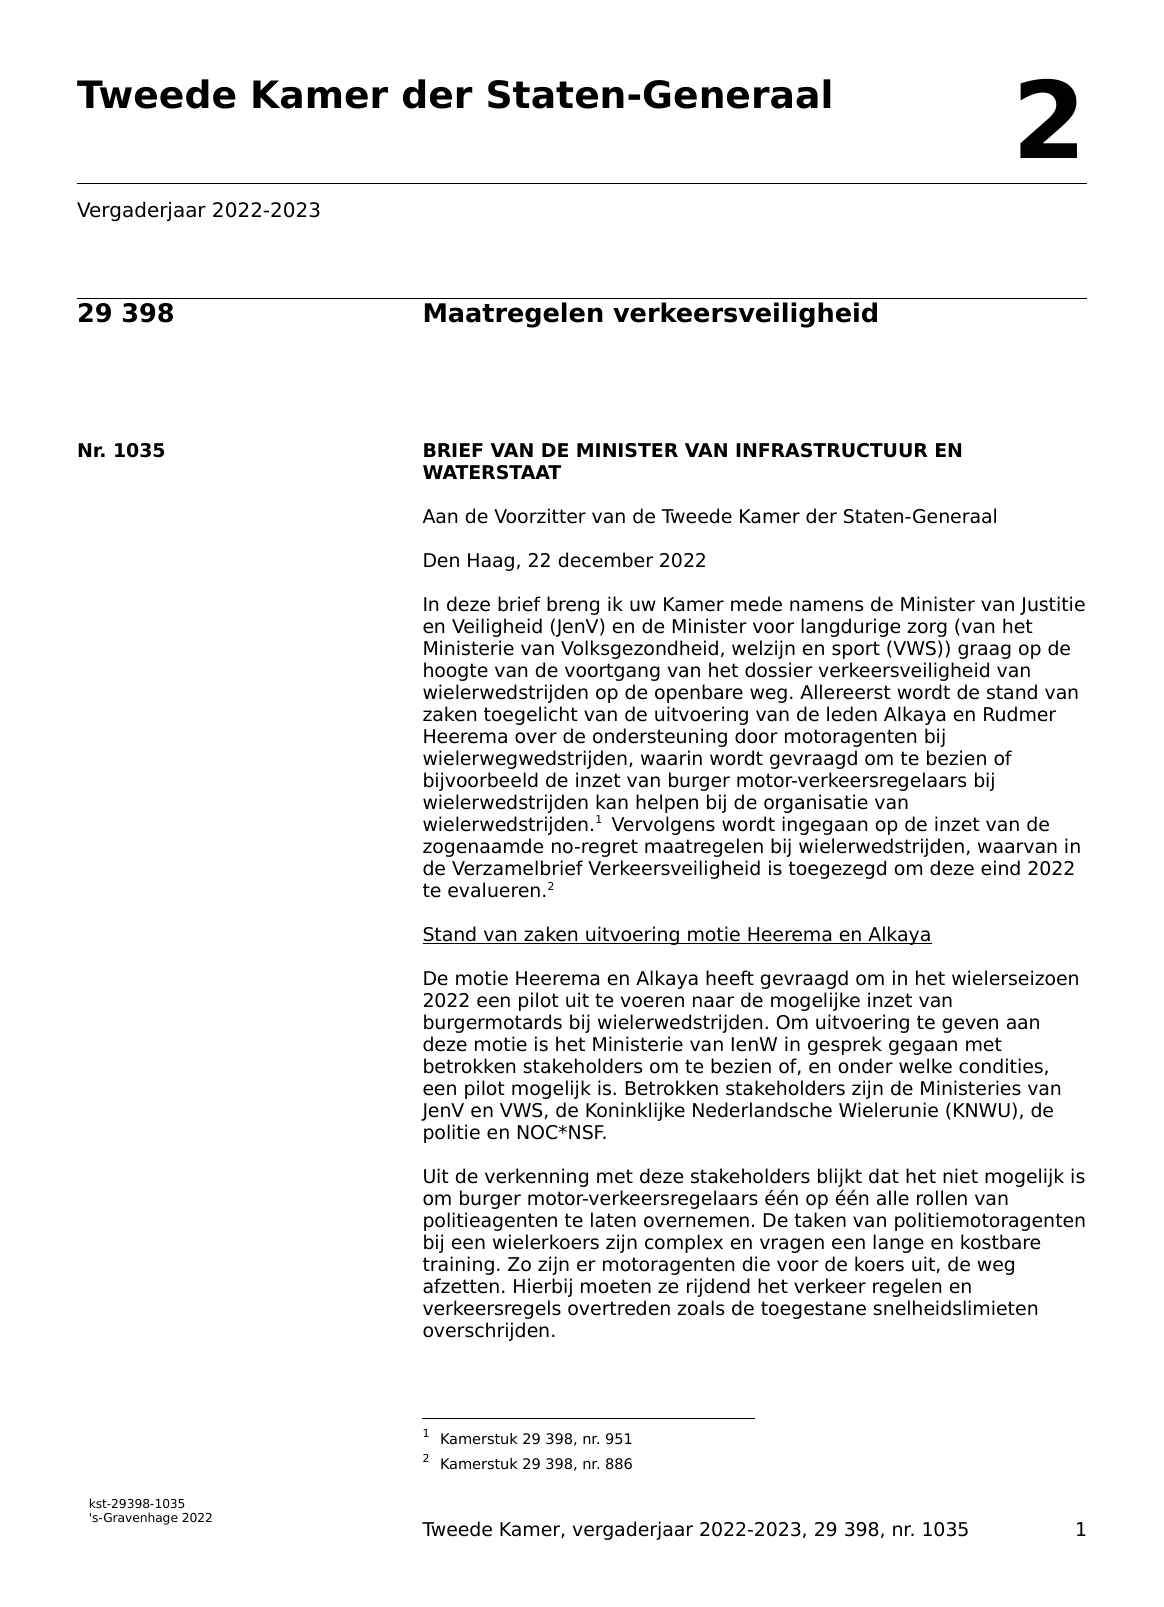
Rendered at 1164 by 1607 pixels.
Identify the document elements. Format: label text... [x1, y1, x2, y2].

subtitle 29 398 Maatregelen verkeersveiligheid [77, 299, 1087, 329]
text Kamerstuk 29 398, nr. 951 [422, 1427, 1087, 1449]
text In deze brief breng ik uw Kamer mede namens de Minister van Justitie en Veiligheid (JenV) en de Minister voor langdurige zorg (van het Ministerie van Volksgezondheid, welzijn en sport (VWS)) graag op de hoogte van de voortgang van het dossier verkeersveiligheid van wielerwedstrijden op de openbare weg. Allereerst wordt de stand van zaken toegelicht van de uitvoering van de leden Alkaya en Rudmer Heerema over de ondersteuning door motoragenten bij wielerwegwedstrijden, waarin wordt gevraagd om te bezien of bijvoorbeeld de inzet van burger motor-verkeersregelaars bij wielerwedstrijden kan helpen bij de organisatie van wielerwedstrijden. Vervolgens wordt ingegaan op de inzet van de zogenaamde no-regret maatregelen bij wielerwedstrijden, waarvan in de Verzamelbrief Verkeersveiligheid is toegezegd om deze eind 2022 te evalueren. [422, 594, 1087, 902]
subtitle Nr. 1035 BRIEF VAN DE MINISTER VAN INFRASTRUCTUUR EN WATERSTAAT [77, 440, 1087, 484]
text Kamerstuk 29 398, nr. 886 [422, 1452, 1087, 1474]
table_cell Vergaderjaar 2022-2023 [77, 184, 1087, 298]
table_header 2 [886, 59, 1087, 183]
text 's-Gravenhage 2022 [88, 1511, 323, 1525]
text kst-29398-1035 [88, 1497, 323, 1511]
table_header Tweede Kamer der Staten-Generaal [77, 59, 886, 183]
text De motie Heerema en Alkaya heeft gevraagd om in het wielerseizoen 2022 een pilot uit te voeren naar de mogelijke inzet van burgermotards bij wielerwedstrijden. Om uitvoering te geven aan deze motie is het Ministerie van IenW in gesprek gegaan met betrokken stakeholders om te bezien of, en onder welke condities, een pilot mogelijk is. Betrokken stakeholders zijn de Ministeries van JenV en VWS, de Koninklijke Nederlandsche Wielerunie (KNWU), de politie en NOC*NSF. [422, 968, 1087, 1144]
text Aan de Voorzitter van de Tweede Kamer der Staten-Generaal [422, 506, 1087, 528]
subtitle Stand van zaken uitvoering motie Heerema en Alkaya [422, 924, 1087, 946]
text Den Haag, 22 december 2022 [422, 550, 1087, 572]
text Uit de verkenning met deze stakeholders blijkt dat het niet mogelijk is om burger motor-verkeersregelaars één op één alle rollen van politieagenten te laten overnemen. De taken van politiemotoragenten bij een wielerkoers zijn complex en vragen een lange en kostbare training. Zo zijn er motoragenten die voor de koers uit, de weg afzetten. Hierbij moeten ze rijdend het verkeer regelen en verkeersregels overtreden zoals de toegestane snelheidslimieten overschrijden. [422, 1166, 1087, 1342]
